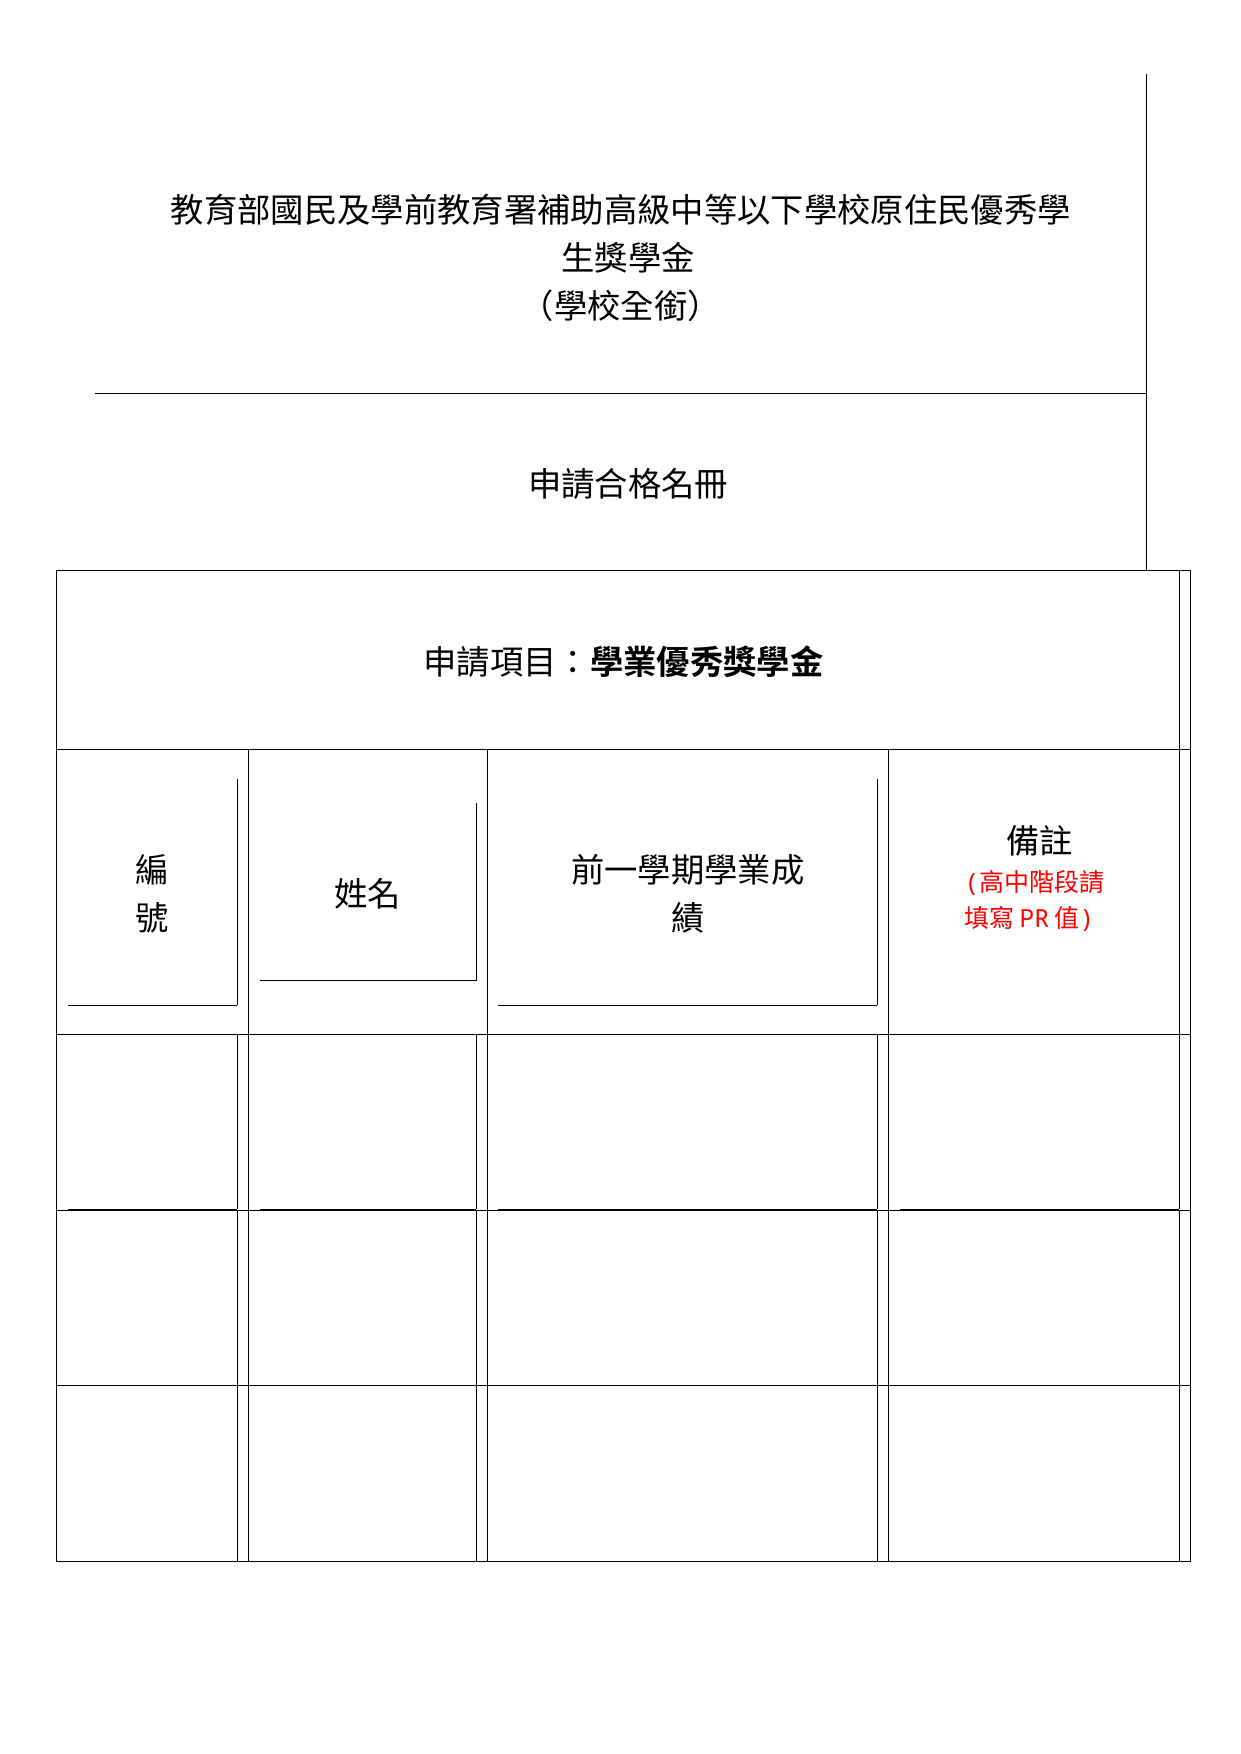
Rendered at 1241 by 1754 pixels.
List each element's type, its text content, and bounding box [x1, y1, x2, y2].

table_cell [488, 1386, 877, 1561]
table_cell [57, 1386, 237, 1561]
table_cell [57, 1211, 237, 1385]
table_cell [488, 1035, 877, 1209]
table_cell [1180, 1035, 1190, 1209]
table_cell [238, 1211, 248, 1385]
table_cell [1180, 1211, 1190, 1385]
table_header [1180, 571, 1190, 749]
text 教育部國民及學前教育署補助高級中等以下學校原住民優秀學生獎學金 [95, 184, 1146, 280]
table_cell [477, 1211, 487, 1385]
table_cell [249, 1211, 476, 1385]
table_cell 姓名 [249, 750, 487, 1034]
table_cell [238, 1035, 248, 1209]
text （學校全銜） [95, 280, 1146, 393]
table_cell [249, 1035, 476, 1209]
table_header 申請項目：學業優秀獎學金 [57, 571, 1179, 749]
table_cell 前一學期學業成績 [488, 750, 888, 1034]
table_cell [889, 1386, 1179, 1561]
table_cell [1180, 750, 1190, 1034]
table_cell [889, 1035, 1179, 1209]
table_cell 備註 (高中階段請填寫PR值) [889, 750, 1179, 1034]
table_cell [1180, 1386, 1190, 1561]
table_cell [249, 1386, 476, 1561]
table_cell [889, 1211, 1179, 1385]
table_cell [878, 1035, 888, 1209]
table_cell [488, 1211, 877, 1385]
table_cell [57, 1035, 237, 1209]
table_cell [477, 1035, 487, 1209]
table_cell [477, 1386, 487, 1561]
table_cell [878, 1211, 888, 1385]
table_cell [878, 1386, 888, 1561]
table_cell [238, 1386, 248, 1561]
table_cell 編號 [57, 750, 248, 1034]
text 申請合格名冊 [109, 393, 1146, 570]
